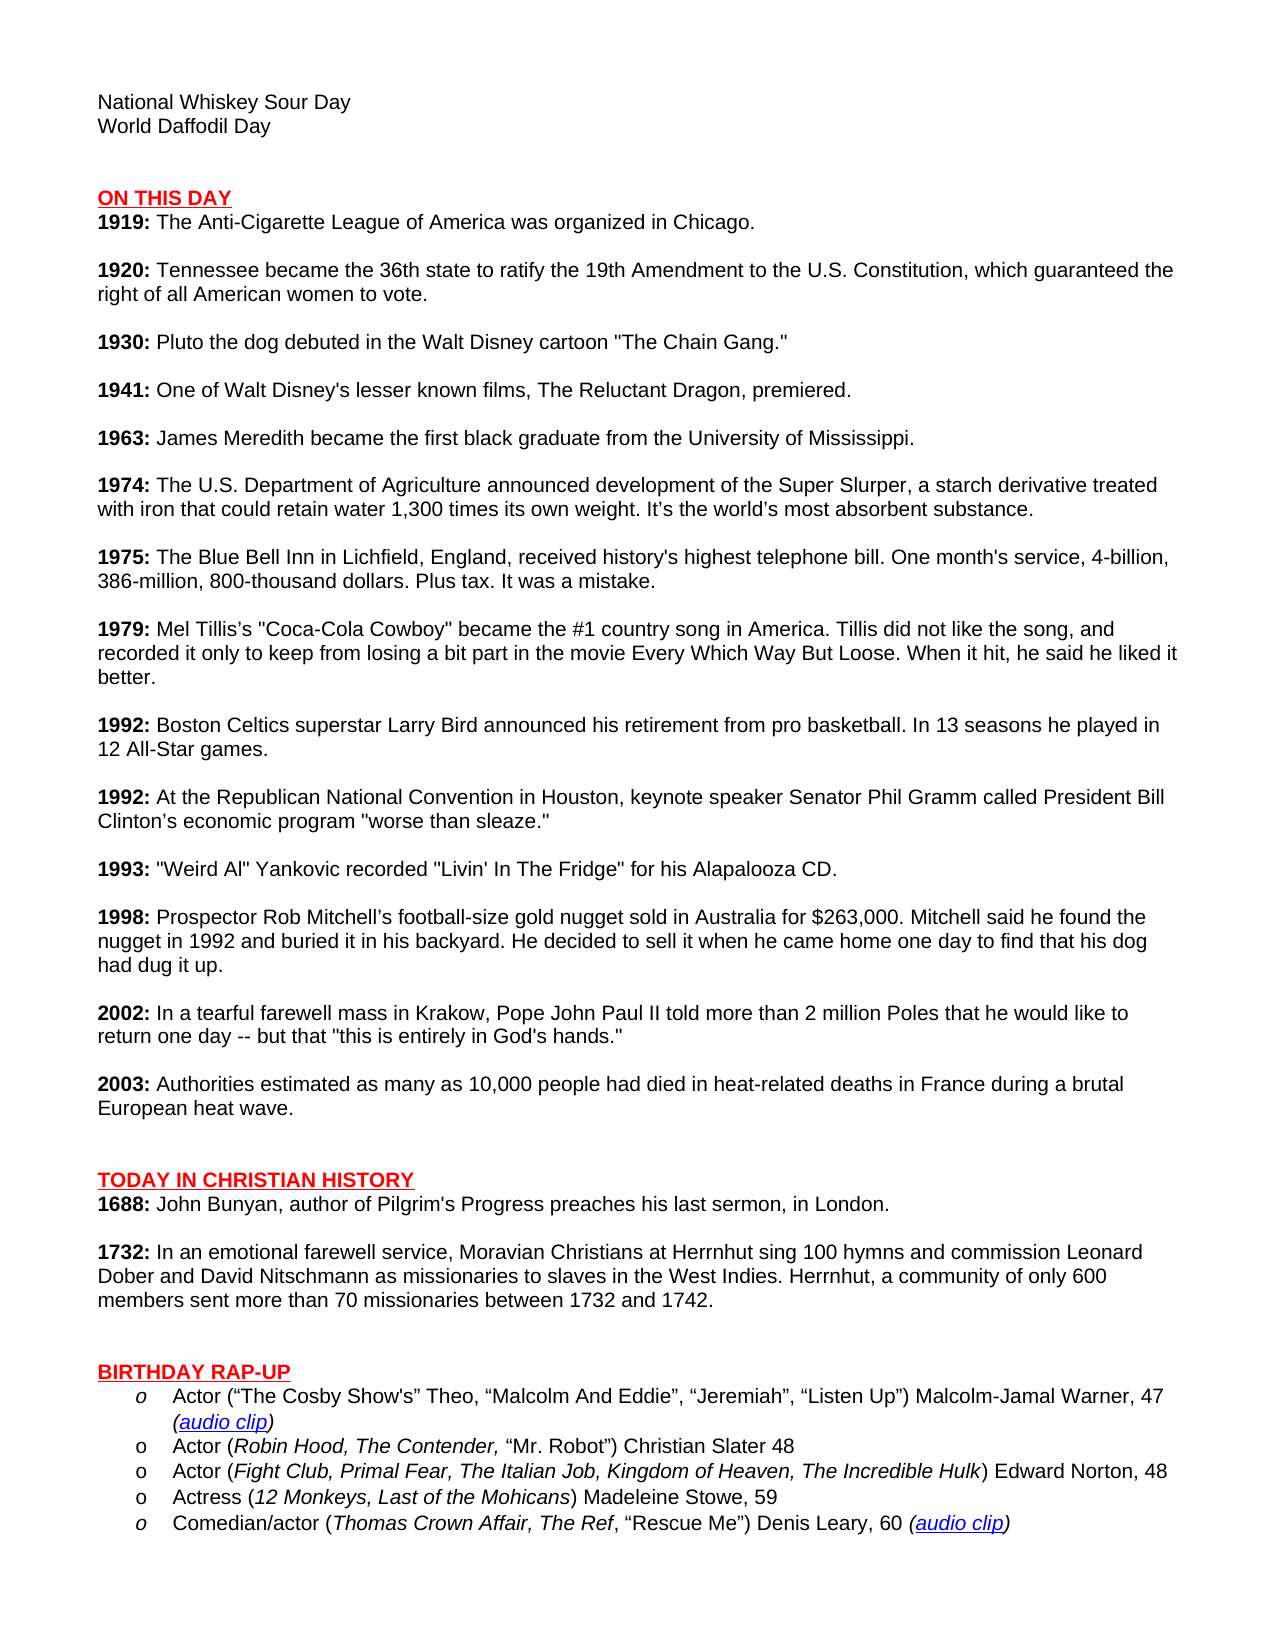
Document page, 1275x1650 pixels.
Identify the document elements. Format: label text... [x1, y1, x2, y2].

list Actor (Fight Club, Primal Fear, The Italian Job, Kingdom of Heaven, The Incredible Hulk) Edward Norton, 48 [135, 1459, 1185, 1485]
text 1688: John Bunyan, author of Pilgrim's Progress preaches his last sermon, in London. [97, 1192, 1185, 1216]
text 1930: Pluto the dog debuted in the Walt Disney cartoon "The Chain Gang." [97, 329, 1185, 353]
text National Whiskey Sour Day World Daffodil Day [97, 90, 1185, 138]
text 1920: Tennessee became the 36th state to ratify the 19th Amendment to the U.S. Constitution, which guaranteed the right of all American women to vote. [97, 258, 1185, 306]
text 1941: One of Walt Disney's lesser known films, The Reluctant Dragon, premiered. [97, 377, 1185, 401]
text ON THIS DAY [97, 186, 1185, 210]
list Actor (“The Cosby Show's” Theo, “Malcolm And Eddie”, “Jeremiah”, “Listen Up”) Malcolm-Jamal Warner, 47 (audio clip) [135, 1384, 1185, 1433]
text 1975: The Blue Bell Inn in Lichfield, England, received history's highest telephone bill. One month's service, 4-billion, 386-million, 800-thousand dollars. Plus tax. It was a mistake. [97, 545, 1185, 593]
list Actor (Robin Hood, The Contender, “Mr. Robot”) Christian Slater 48 [135, 1433, 1185, 1459]
text 1998: Prospector Rob Mitchell’s football-size gold nugget sold in Australia for $263,000. Mitchell said he found the nugget in 1992 and buried it in his backyard. He decided to sell it when he came home one day to find that his dog had dug it up. [97, 904, 1185, 976]
text 2002: In a tearful farewell mass in Krakow, Pope John Paul II told more than 2 million Poles that he would like to return one day -- but that "this is entirely in God's hands." [97, 1000, 1185, 1048]
list Comedian/actor (Thomas Crown Affair, The Ref, “Rescue Me”) Denis Leary, 60 (audio clip) [135, 1511, 1185, 1537]
text 1979: Mel Tillis’s "Coca-Cola Cowboy" became the #1 country song in America. Tillis did not like the song, and recorded it only to keep from losing a bit part in the movie Every Which Way But Loose. When it hit, he said he liked it better. [97, 617, 1185, 689]
text 1992: At the Republican National Convention in Houston, keynote speaker Senator Phil Gramm called President Bill Clinton’s economic program "worse than sleaze." [97, 785, 1185, 833]
text 1963: James Meredith became the first black graduate from the University of Mississippi. [97, 425, 1185, 449]
text 1993: "Weird Al" Yankovic recorded "Livin' In The Fridge" for his Alapalooza CD. [97, 857, 1185, 881]
text 1992: Boston Celtics superstar Larry Bird announced his retirement from pro basketball. In 13 seasons he played in 12 All-Star games. [97, 713, 1185, 761]
text 1732: In an emotional farewell service, Moravian Christians at Herrnhut sing 100 hymns and commission Leonard Dober and David Nitschmann as missionaries to slaves in the West Indies. Herrnhut, a community of only 600 members sent more than 70 missionaries between 1732 and 1742. [97, 1240, 1185, 1312]
text TODAY IN CHRISTIAN HISTORY [97, 1168, 1185, 1192]
text 2003: Authorities estimated as many as 10,000 people had died in heat-related deaths in France during a brutal European heat wave. [97, 1072, 1185, 1120]
text BIRTHDAY RAP-UP [97, 1360, 1185, 1384]
text 1974: The U.S. Department of Agriculture announced development of the Super Slurper, a starch derivative treated with iron that could retain water 1,300 times its own weight. It’s the world’s most absorbent substance. [97, 473, 1185, 521]
text 1919: The Anti-Cigarette League of America was organized in Chicago. [97, 210, 1185, 234]
list Actress (12 Monkeys, Last of the Mohicans) Madeleine Stowe, 59 [135, 1485, 1185, 1511]
